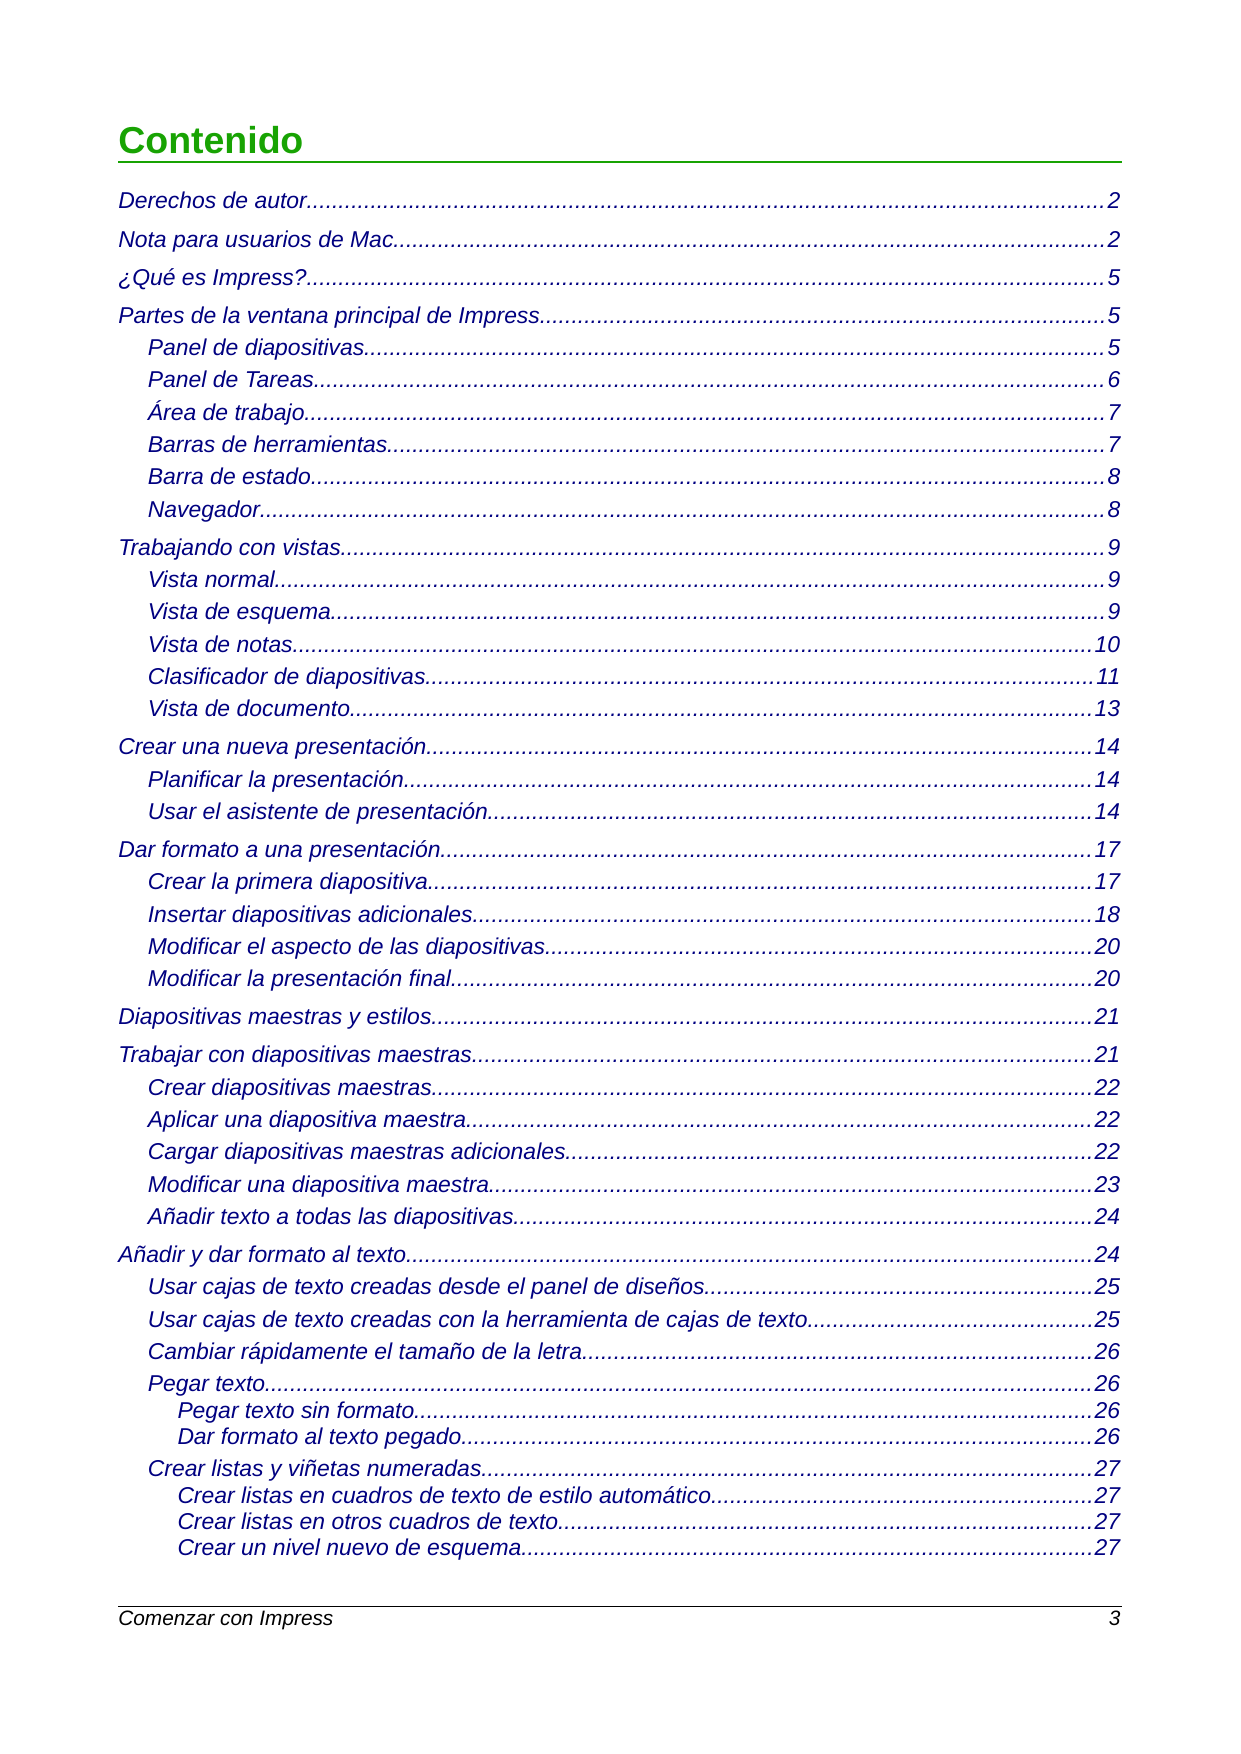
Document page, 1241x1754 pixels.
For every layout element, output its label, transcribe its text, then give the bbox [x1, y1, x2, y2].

text Dar formato al texto pegado 26 [177, 1423, 1122, 1449]
text Trabajar con diapositivas maestras 21 [118, 1041, 1122, 1068]
text Vista de notas 10 [148, 631, 1122, 657]
text Nota para usuarios de Mac 2 [118, 226, 1122, 252]
text Cambiar rápidamente el tamaño de la letra 26 [148, 1338, 1122, 1364]
text Barras de herramientas 7 [148, 431, 1122, 457]
text Añadir y dar formato al texto 24 [118, 1241, 1122, 1267]
text Crear listas y viñetas numeradas 27 [148, 1455, 1122, 1482]
text Añadir texto a todas las diapositivas 24 [148, 1203, 1122, 1229]
text Clasificador de diapositivas 11 [148, 663, 1122, 689]
text Insertar diapositivas adicionales 18 [148, 901, 1122, 927]
text Modificar una diapositiva maestra 23 [148, 1171, 1122, 1197]
text Derechos de autor 2 [118, 187, 1122, 214]
text Crear una nueva presentación 14 [118, 733, 1122, 760]
text Cargar diapositivas maestras adicionales 22 [148, 1138, 1122, 1165]
text Partes de la ventana principal de Impress 5 [118, 302, 1122, 328]
text Crear la primera diapositiva 17 [148, 868, 1122, 895]
text Planificar la presentación 14 [148, 766, 1122, 792]
text Crear listas en cuadros de texto de estilo automático 27 [177, 1482, 1122, 1508]
text Crear diapositivas maestras 22 [148, 1074, 1122, 1100]
text Crear un nivel nuevo de esquema 27 [177, 1534, 1122, 1561]
text Área de trabajo 7 [148, 399, 1122, 425]
text Dar formato a una presentación 17 [118, 836, 1122, 862]
text Usar el asistente de presentación 14 [148, 798, 1122, 824]
text ¿Qué es Impress? 5 [118, 264, 1122, 290]
text Diapositivas maestras y estilos 21 [118, 1003, 1122, 1030]
text Navegador 8 [148, 496, 1122, 522]
text Vista normal 9 [148, 566, 1122, 592]
text Modificar el aspecto de las diapositivas 20 [148, 933, 1122, 959]
text Usar cajas de texto creadas con la herramienta de cajas de texto 25 [148, 1306, 1122, 1332]
text Vista de documento 13 [148, 695, 1122, 722]
text Usar cajas de texto creadas desde el panel de diseños 25 [148, 1273, 1122, 1300]
text Barra de estado 8 [148, 463, 1122, 490]
text Pegar texto sin formato 26 [177, 1397, 1122, 1423]
text Vista de esquema 9 [148, 598, 1122, 625]
text Panel de Tareas 6 [148, 366, 1122, 393]
text Contenido [118, 118, 1122, 161]
text Trabajando con vistas 9 [118, 534, 1122, 560]
text Panel de diapositivas 5 [148, 334, 1122, 361]
text Aplicar una diapositiva maestra 22 [148, 1106, 1122, 1132]
text Pegar texto 26 [148, 1370, 1122, 1397]
text Crear listas en otros cuadros de texto 27 [177, 1508, 1122, 1534]
text Modificar la presentación final 20 [148, 965, 1122, 992]
